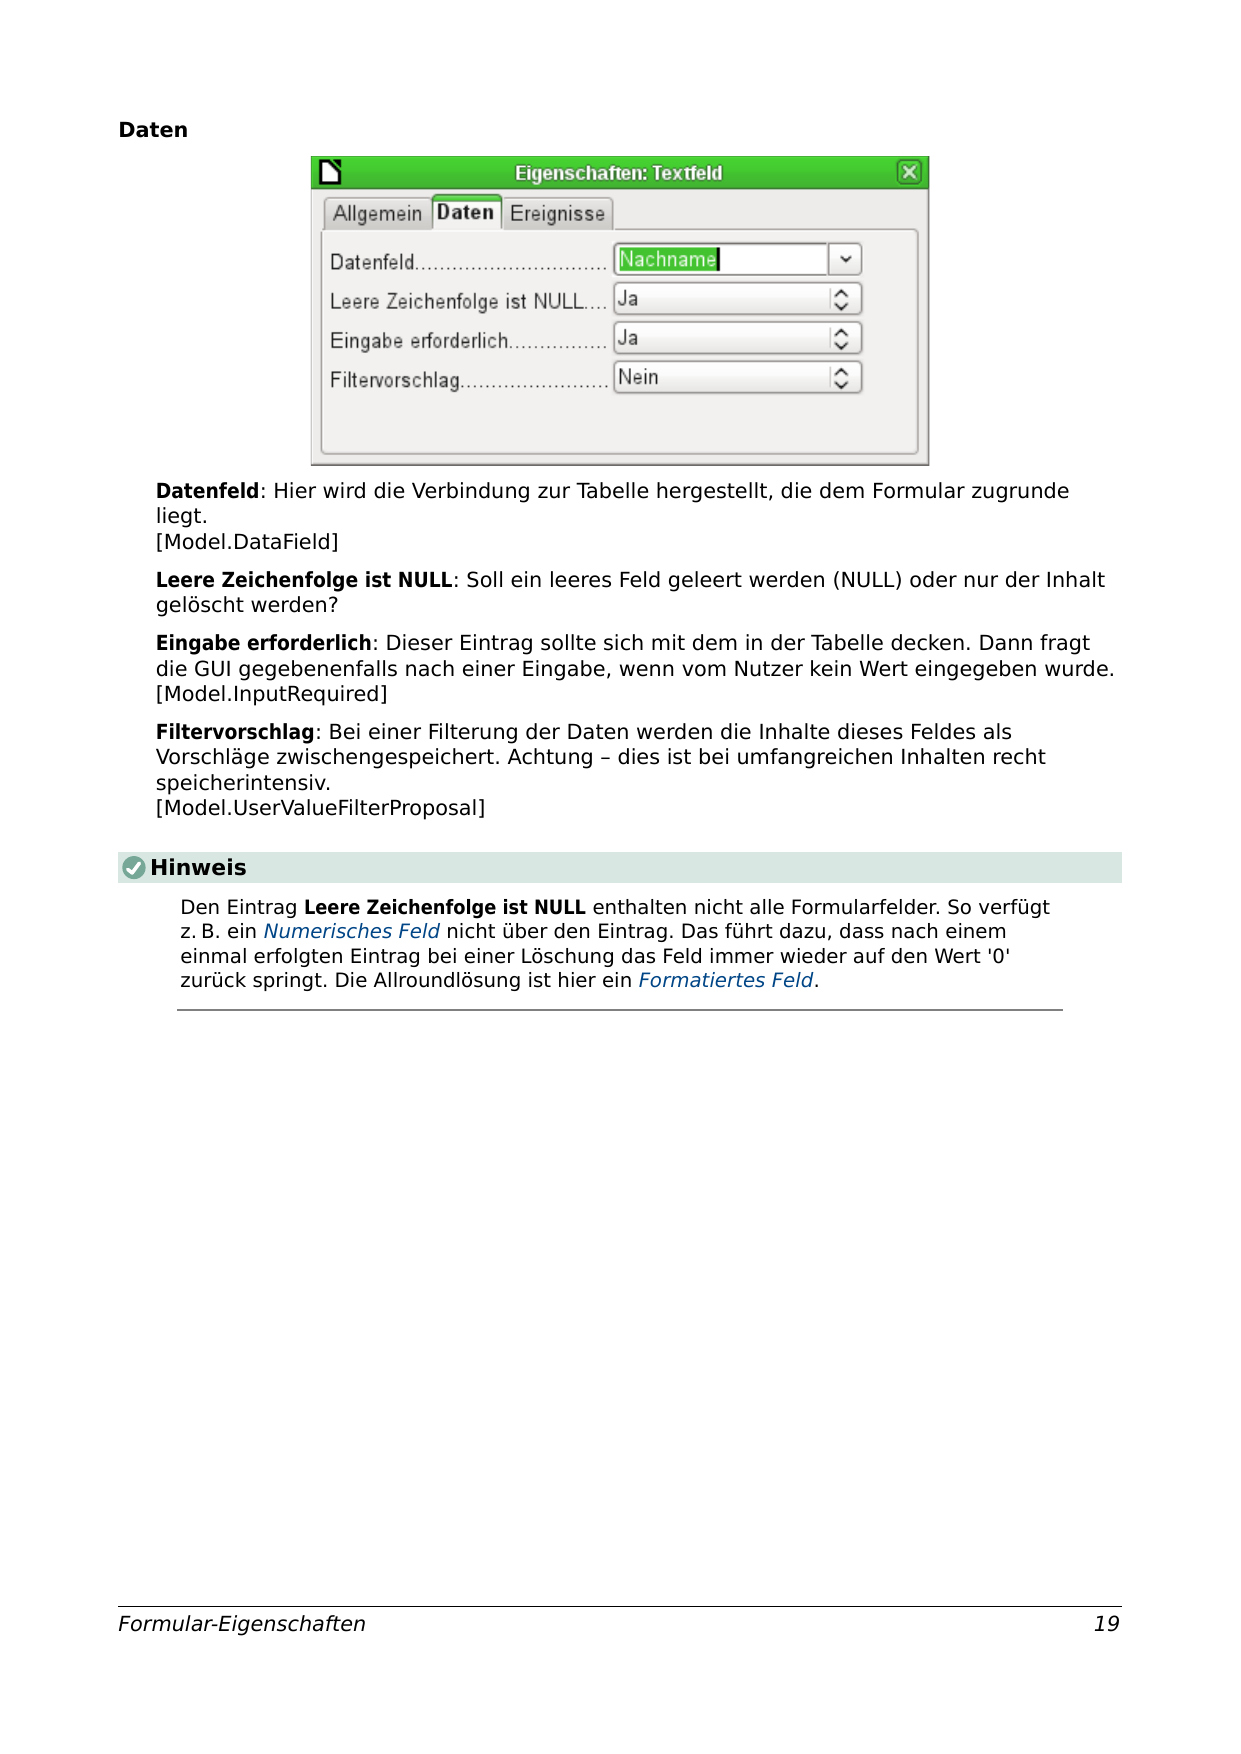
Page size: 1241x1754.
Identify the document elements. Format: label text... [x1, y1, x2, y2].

text Datenfeld: Hier wird die Verbindung zur Tabelle hergestellt, die dem Formular zugrunde liegt. [Model.DataField] [156, 479, 1122, 554]
list Daten [118, 118, 1122, 142]
list Hinweis [118, 852, 1122, 883]
text Eingabe erforderlich: Dieser Eintrag sollte sich mit dem in der Tabelle decken. Dann fragt die GUI gegebenenfalls nach einer Eingabe, wenn vom Nutzer kein Wert eingegeben wurde. [Model.InputRequired] [156, 631, 1122, 706]
text Leere Zeichenfolge ist NULL: Soll ein leeres Feld geleert werden (NULL) oder nur der Inhalt gelöscht werden? [156, 568, 1122, 617]
picture [310, 156, 930, 466]
text Den Eintrag Leere Zeichenfolge ist NULL enthalten nicht alle Formularfelder. So verfügt z. B. ein Numerisches Feld nicht über den Eintrag. Das führt dazu, dass nach einem einmal erfolgten Eintrag bei einer Löschung das Feld immer wieder auf den Wert '0' zurück springt. Die Allroundlösung ist hier ein Formatiertes Feld. [177, 896, 1063, 1009]
text Filtervorschlag: Bei einer Filterung der Daten werden die Inhalte dieses Feldes als Vorschläge zwischengespeichert. Achtung – dies ist bei umfangreichen Inhalten recht speicherintensiv. [Model.UserValueFilterProposal] [156, 720, 1122, 820]
